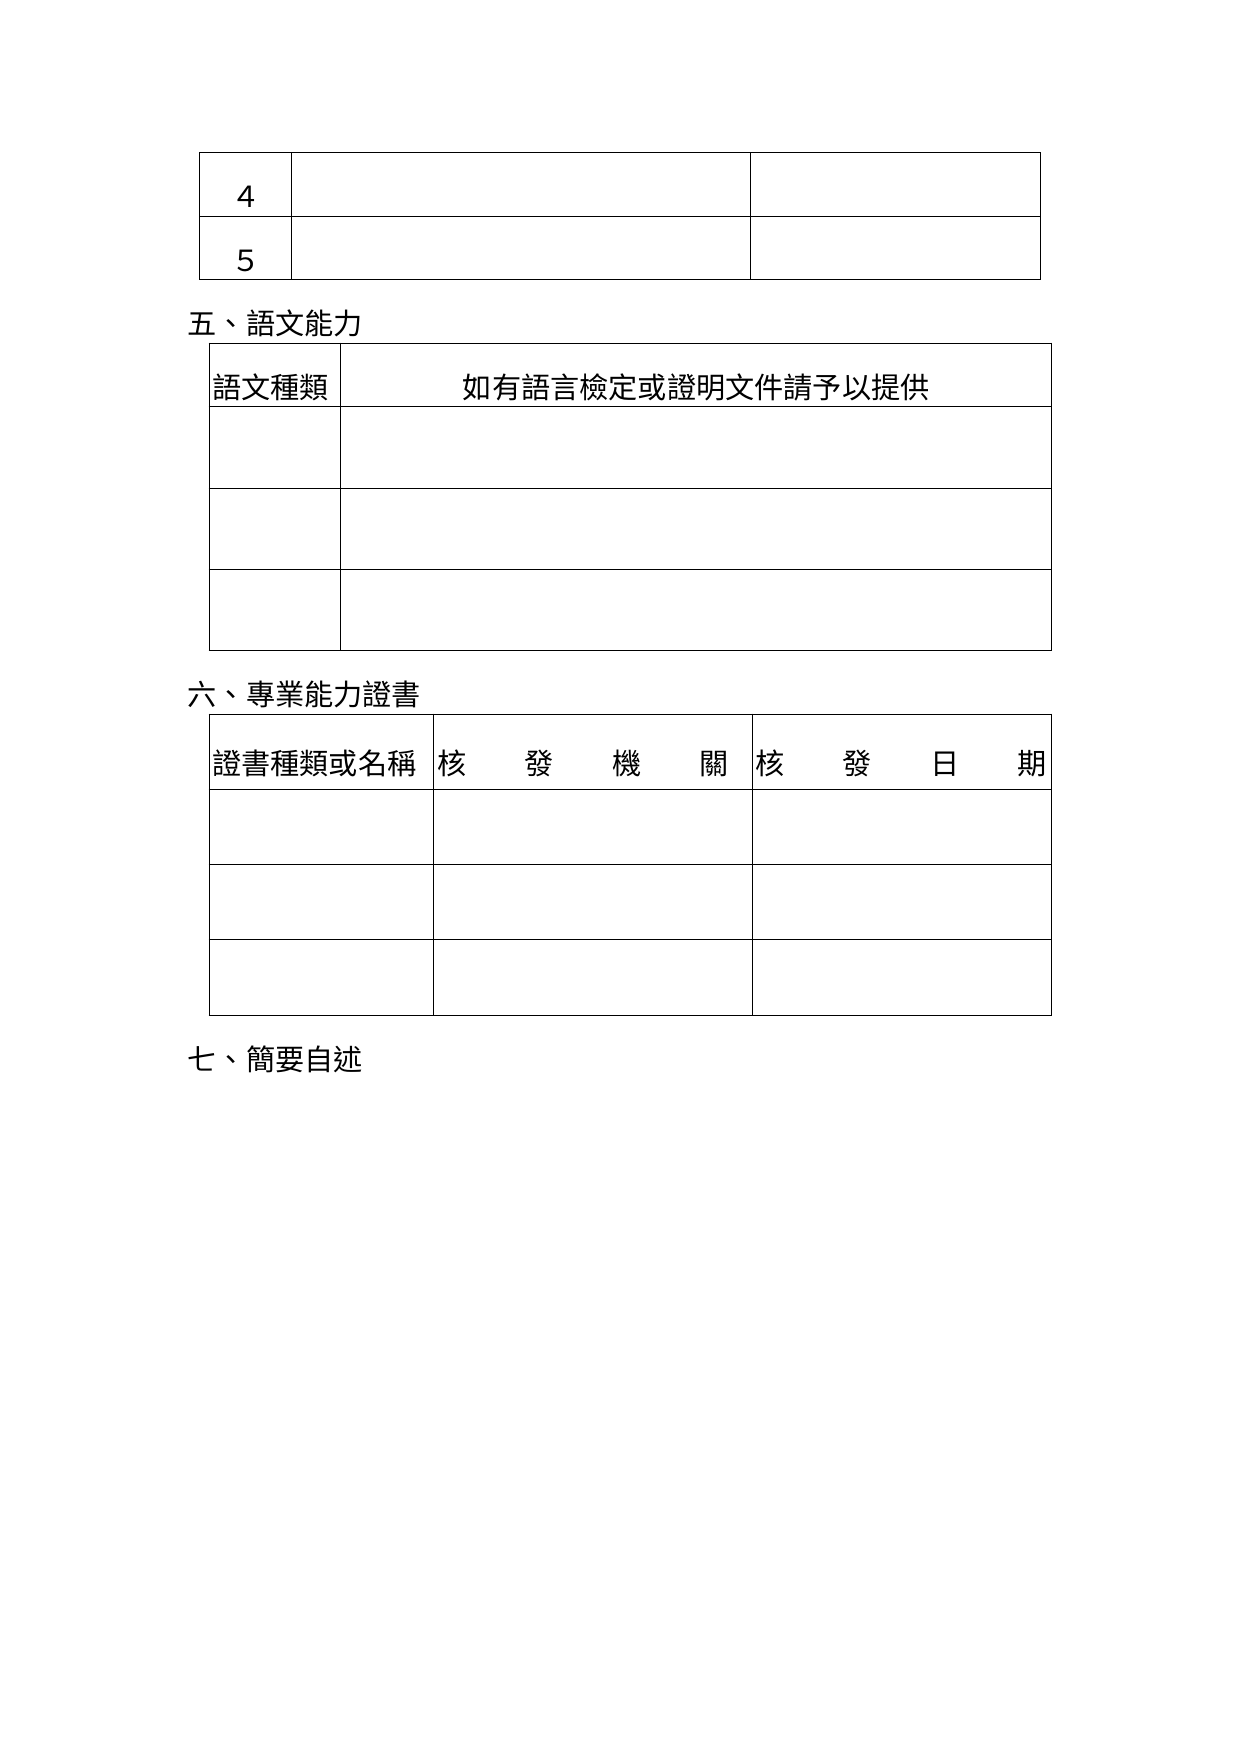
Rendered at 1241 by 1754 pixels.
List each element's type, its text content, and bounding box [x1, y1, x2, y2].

table_cell [210, 865, 433, 939]
text 五、語文能力 [187, 280, 1053, 343]
table_cell [341, 570, 1051, 650]
table_cell [753, 940, 1051, 1015]
table_cell [753, 790, 1051, 864]
table_cell [210, 407, 340, 487]
table_cell [434, 865, 752, 939]
table_header 核 發 日 期 [753, 715, 1051, 789]
table_cell [434, 790, 752, 864]
table_cell ４ [200, 153, 291, 216]
table_header 核 發 機 關 [434, 715, 752, 789]
text 六、專業能力證書 [187, 651, 1053, 713]
table_cell [210, 489, 340, 569]
table_cell [753, 865, 1051, 939]
table_cell [751, 217, 1040, 279]
table_cell [751, 153, 1040, 216]
table_cell [341, 489, 1051, 569]
table_cell [292, 153, 750, 216]
table_header 證書種類或名稱 [210, 715, 433, 789]
table_header 語文種類 [210, 344, 340, 406]
table_cell [292, 217, 750, 279]
table_cell [434, 940, 752, 1015]
table_cell [210, 570, 340, 650]
table_cell [210, 790, 433, 864]
text 七、簡要自述 [187, 1016, 1053, 1078]
table_cell [210, 940, 433, 1015]
table_header 如有語言檢定或證明文件請予以提供 [341, 344, 1051, 406]
table_cell [341, 407, 1051, 487]
table_cell ５ [200, 217, 291, 279]
